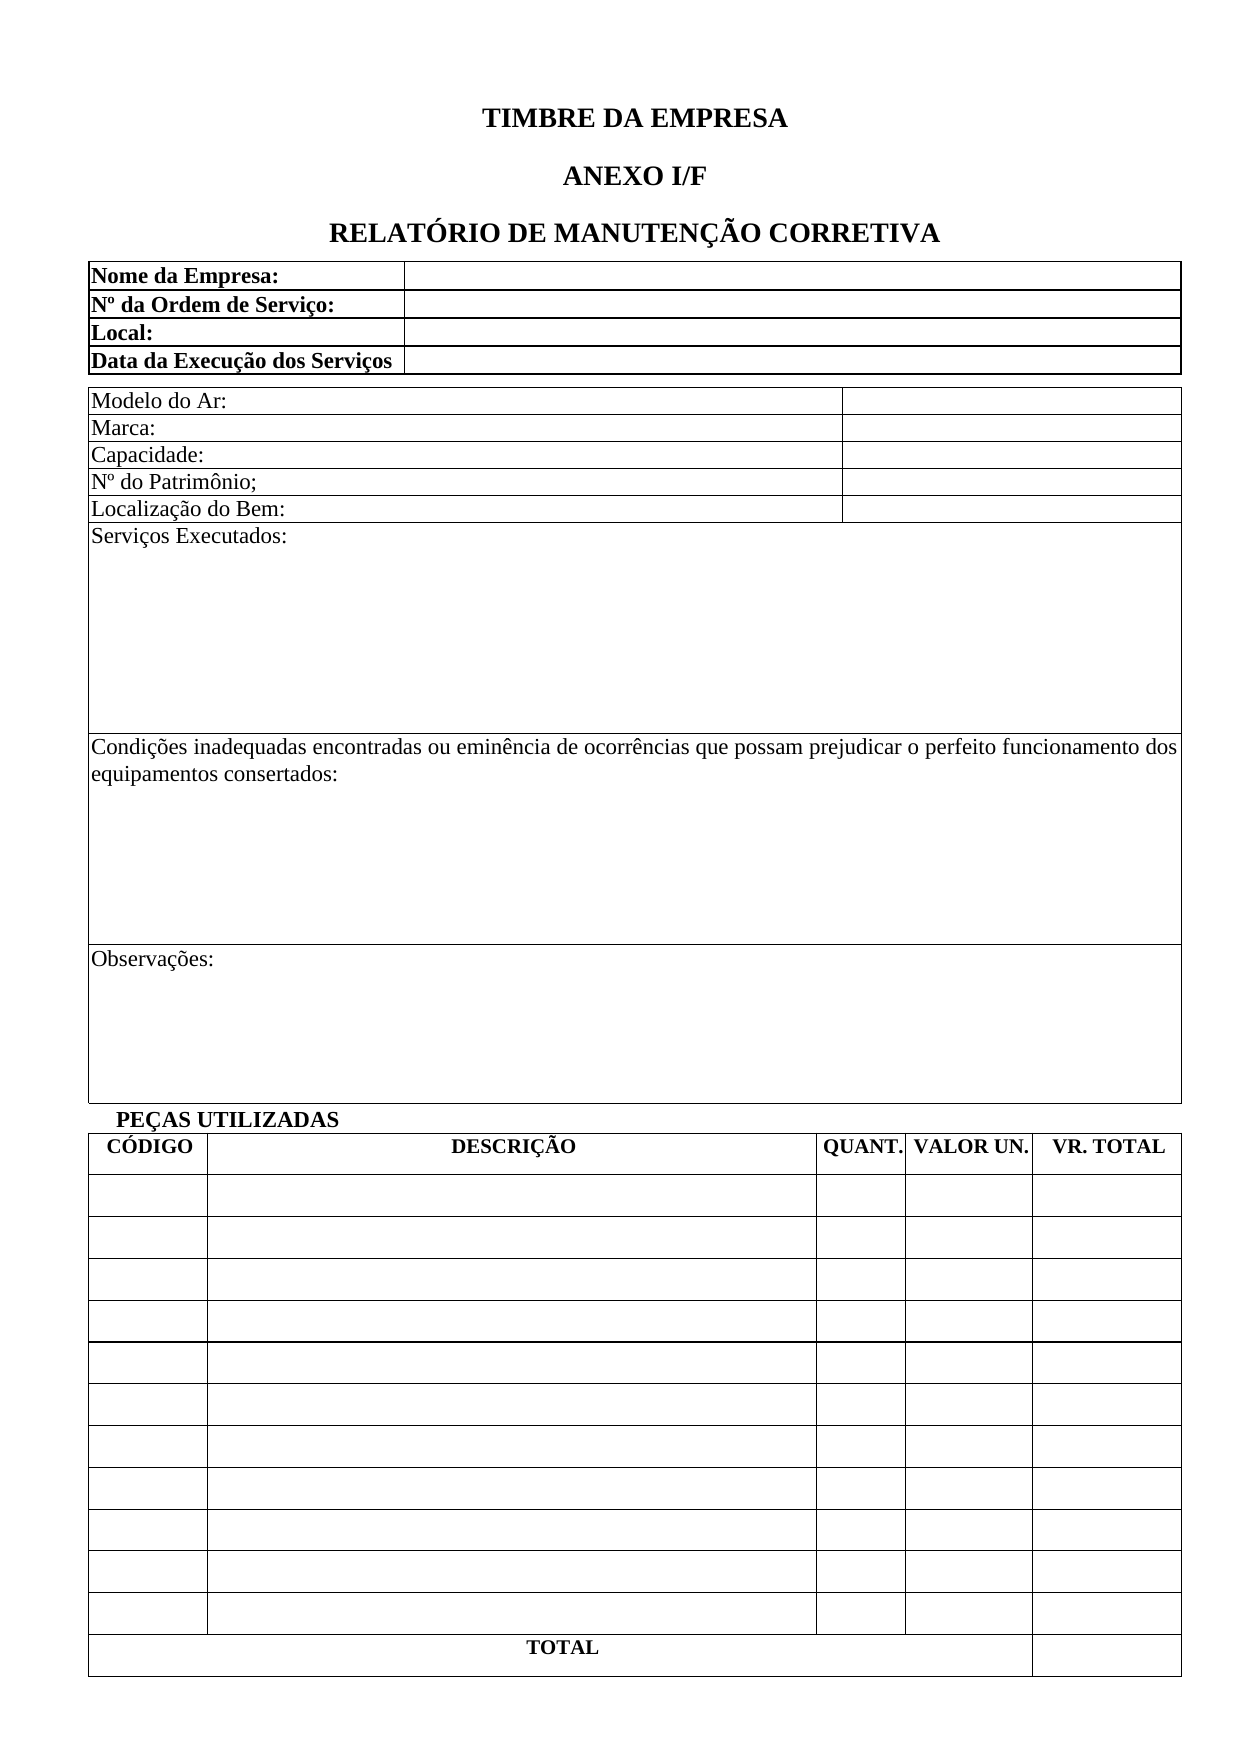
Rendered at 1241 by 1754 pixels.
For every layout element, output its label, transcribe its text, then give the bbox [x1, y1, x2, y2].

table_cell Capacidade: [89, 442, 842, 468]
table_cell [843, 496, 1181, 521]
table_cell Observações: [89, 945, 1181, 1103]
table_cell [843, 442, 1181, 468]
table_cell [405, 291, 1180, 317]
table_cell [89, 1343, 207, 1383]
table_cell [817, 1426, 905, 1467]
table_cell Serviços Executados: [89, 523, 1181, 733]
table_cell [1033, 1301, 1181, 1341]
table_cell [817, 1468, 905, 1508]
table_cell [817, 1301, 905, 1341]
table_cell TOTAL [89, 1635, 1032, 1676]
table_cell [817, 1343, 905, 1383]
table_cell [89, 1301, 207, 1341]
table_cell [208, 1259, 816, 1299]
subtitle PEÇAS UTILIZADAS [116, 1106, 1181, 1132]
table_cell [1033, 1468, 1181, 1508]
table_cell [89, 1510, 207, 1550]
table_cell [817, 1593, 905, 1634]
table_cell [89, 1384, 207, 1425]
table_cell [405, 347, 1180, 373]
table_header [843, 388, 1181, 414]
table_cell [89, 1426, 207, 1467]
table_cell Local: [90, 319, 404, 345]
table_cell [906, 1384, 1032, 1425]
table_cell [208, 1384, 816, 1425]
table_cell [1033, 1175, 1181, 1216]
table_cell [906, 1217, 1032, 1258]
table_header CÓDIGO [89, 1134, 207, 1174]
table_cell Localização do Bem: [89, 496, 842, 521]
table_cell [906, 1426, 1032, 1467]
table_cell [906, 1468, 1032, 1508]
table_cell Nº do Patrimônio; [89, 469, 842, 494]
table_header DESCRIÇÃO [208, 1134, 816, 1174]
table_cell [208, 1468, 816, 1508]
table_cell [208, 1551, 816, 1592]
table_header Nome da Empresa: [90, 262, 404, 289]
table_cell [817, 1217, 905, 1258]
table_header [405, 262, 1180, 289]
table_cell Marca: [89, 415, 842, 441]
table_header VALOR UN. [906, 1134, 1032, 1174]
table_cell [405, 319, 1180, 345]
table_cell [89, 1259, 207, 1299]
table_cell [208, 1301, 816, 1341]
table_header VR. TOTAL [1033, 1134, 1181, 1174]
table_cell [843, 469, 1181, 494]
table_cell [208, 1175, 816, 1216]
table_cell [817, 1551, 905, 1592]
table_header QUANT. [817, 1134, 905, 1174]
table_cell [1033, 1510, 1181, 1550]
table_cell [89, 1468, 207, 1508]
table_cell [208, 1510, 816, 1550]
table_cell [906, 1343, 1032, 1383]
table_cell [1033, 1217, 1181, 1258]
table_cell [817, 1175, 905, 1216]
table_cell [906, 1510, 1032, 1550]
table_cell [906, 1259, 1032, 1299]
table_cell [843, 415, 1181, 441]
table_cell [1033, 1343, 1181, 1383]
table_cell [89, 1593, 207, 1634]
table_cell [906, 1175, 1032, 1216]
table_cell [208, 1217, 816, 1258]
table_cell [89, 1551, 207, 1592]
text ANEXO I/F [101, 158, 1169, 191]
table_cell Condições inadequadas encontradas ou eminência de ocorrências que possam prejudicar o perfeito funcionamento dos equipamentos consertados: [89, 734, 1181, 944]
table_cell [208, 1343, 816, 1383]
table_cell [906, 1551, 1032, 1592]
table_header Modelo do Ar: [89, 388, 842, 414]
table_cell [1033, 1426, 1181, 1467]
table_cell [817, 1384, 905, 1425]
table_cell [817, 1510, 905, 1550]
table_cell [89, 1175, 207, 1216]
text RELATÓRIO DE MANUTENÇÃO CORRETIVA [101, 216, 1169, 248]
table_cell [906, 1593, 1032, 1634]
table_cell [817, 1259, 905, 1299]
table_cell Data da Execução dos Serviços [90, 347, 404, 373]
table_cell [1033, 1551, 1181, 1592]
table_cell Nº da Ordem de Serviço: [90, 291, 404, 317]
table_cell [89, 1217, 207, 1258]
text TIMBRE DA EMPRESA [101, 101, 1169, 133]
table_cell [1033, 1259, 1181, 1299]
table_cell [906, 1301, 1032, 1341]
table_cell [1033, 1384, 1181, 1425]
table_cell [208, 1593, 816, 1634]
table_cell [1033, 1593, 1181, 1634]
table_cell [208, 1426, 816, 1467]
table_cell [1033, 1635, 1181, 1676]
